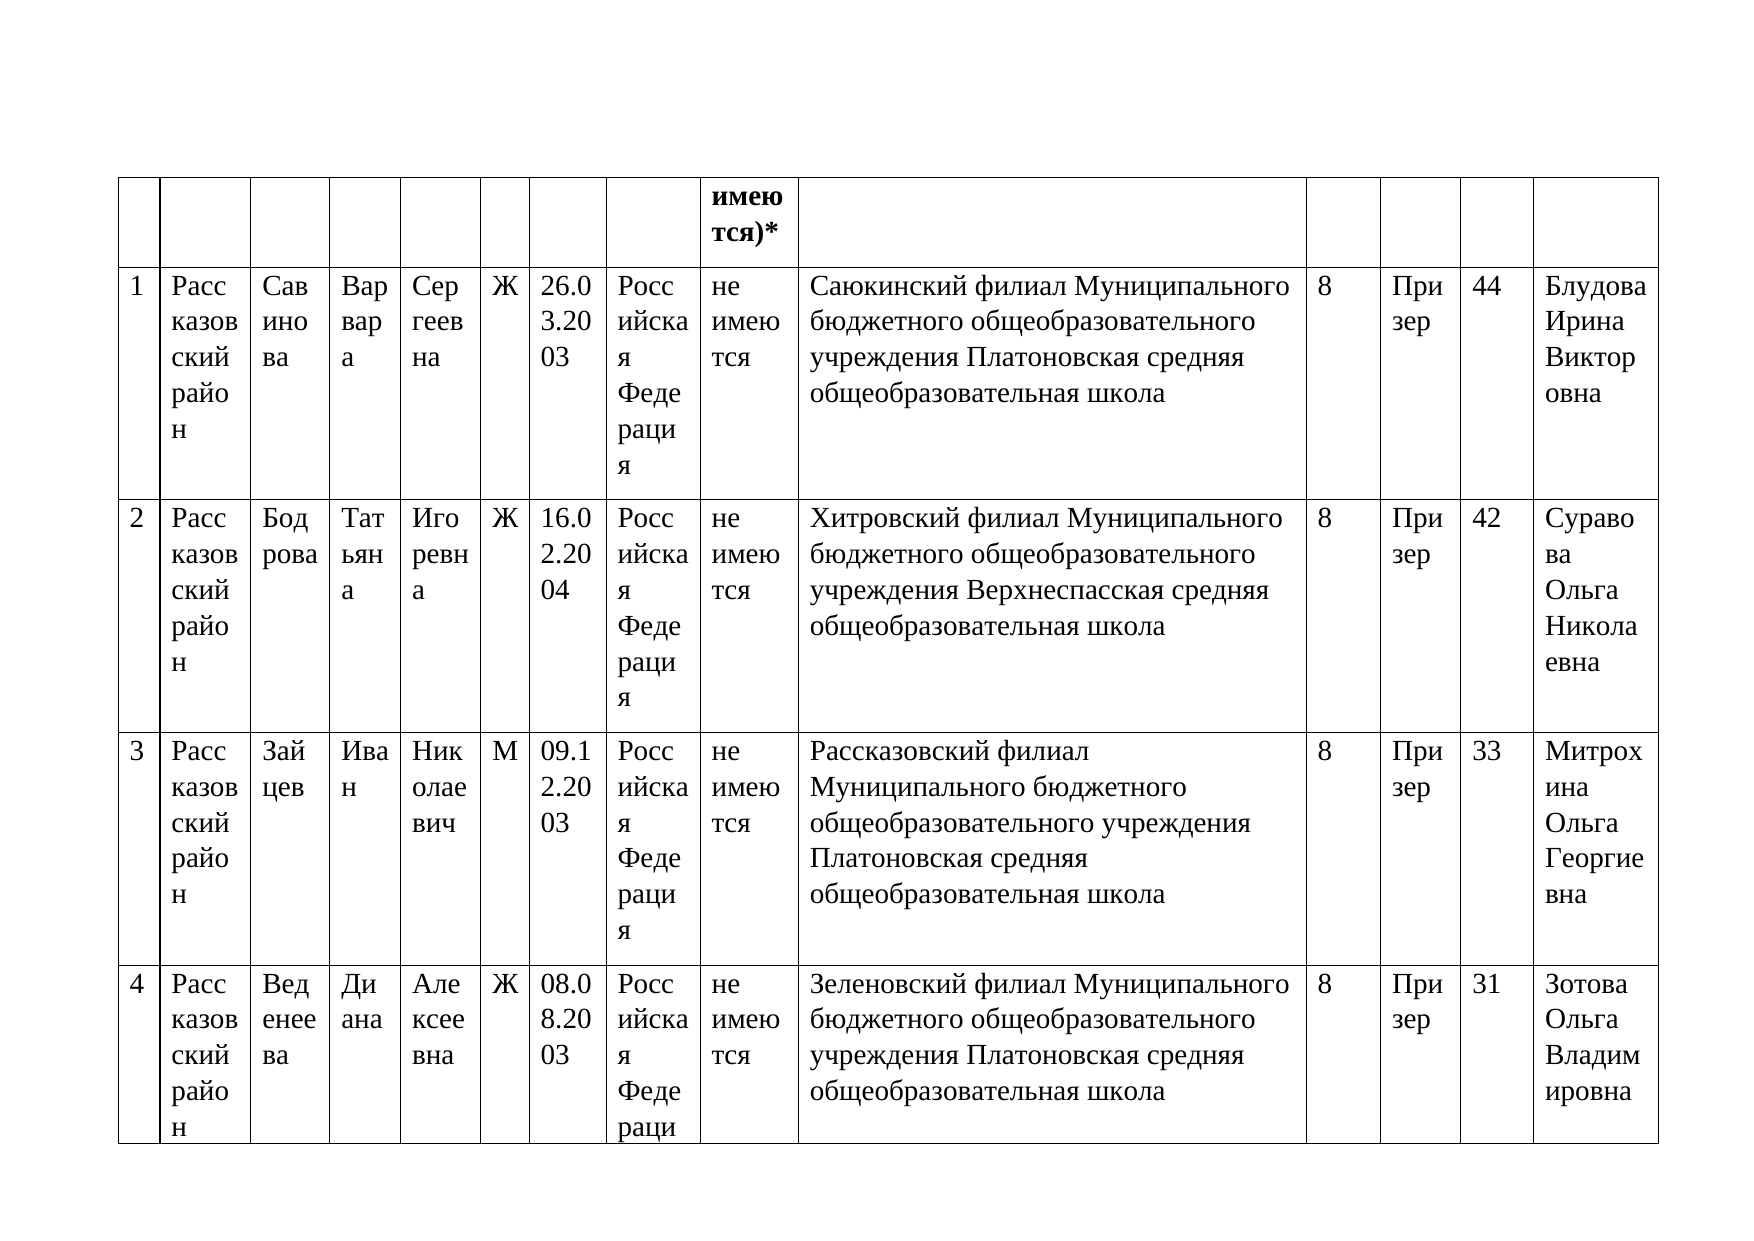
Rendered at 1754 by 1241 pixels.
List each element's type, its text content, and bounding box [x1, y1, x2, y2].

table_header [161, 178, 250, 267]
table_header [330, 178, 400, 267]
table_header [607, 178, 700, 267]
table_cell Диана [330, 966, 400, 1143]
table_cell Призер [1381, 500, 1460, 732]
table_cell 33 [1461, 733, 1533, 965]
table_header [799, 178, 1306, 267]
table_cell Сергеевна [401, 268, 480, 499]
table_cell Зеленовский филиал Муниципального бюджетного общеобразовательного учреждения Платоновская средняя общеобразовательная школа [799, 966, 1306, 1143]
table_header [1381, 178, 1460, 267]
table_cell Алексеевна [401, 966, 480, 1143]
table_cell Российская Федерация [607, 500, 700, 732]
table_cell Николаевич [401, 733, 480, 965]
table_cell Российская Федерация [607, 268, 700, 499]
table_header [119, 178, 159, 267]
table_cell 3 [119, 733, 159, 965]
table_cell Призер [1381, 733, 1460, 965]
table_cell 1 [119, 268, 159, 499]
table_cell Татьяна [330, 500, 400, 732]
table_cell 42 [1461, 500, 1533, 732]
table_cell Призер [1381, 268, 1460, 499]
table_cell 09.12.2003 [530, 733, 606, 965]
table_cell 8 [1307, 733, 1380, 965]
table_cell 44 [1461, 268, 1533, 499]
table_header [401, 178, 480, 267]
table_cell 8 [1307, 966, 1380, 1143]
table_cell Ж [481, 268, 529, 499]
table_cell Ж [481, 500, 529, 732]
table_header [1307, 178, 1380, 267]
table_cell не имеются [701, 733, 798, 965]
table_cell Рассказовский район [161, 268, 250, 499]
table_cell 8 [1307, 500, 1380, 732]
table_header [530, 178, 606, 267]
table_cell Суравова Ольга Николаевна [1534, 500, 1658, 732]
table_cell 4 [119, 966, 159, 1143]
table_cell 26.03.2003 [530, 268, 606, 499]
table_cell Зотова Ольга Владимировна [1534, 966, 1658, 1143]
table_cell 08.08.2003 [530, 966, 606, 1143]
table_header [1461, 178, 1533, 267]
table_cell Зайцев [251, 733, 329, 965]
table_cell не имеются [701, 966, 798, 1143]
table_header [251, 178, 329, 267]
table_cell 31 [1461, 966, 1533, 1143]
table_cell 2 [119, 500, 159, 732]
table_cell Российская Федерация [607, 733, 700, 965]
table_cell Иван [330, 733, 400, 965]
table_header имеются)* [701, 178, 798, 267]
table_header [1534, 178, 1658, 267]
table_cell Хитровский филиал Муниципального бюджетного общеобразовательного учреждения Верхнеспасская средняя общеобразовательная школа [799, 500, 1306, 732]
table_cell Митрохина Ольга Георгиевна [1534, 733, 1658, 965]
table_cell Рассказовский район [161, 500, 250, 732]
table_cell Рассказовский район [161, 966, 250, 1143]
table_cell 8 [1307, 268, 1380, 499]
table_cell Блудова Ирина Викторовна [1534, 268, 1658, 499]
table_cell не имеются [701, 500, 798, 732]
table_cell Ж [481, 966, 529, 1143]
table_cell Российская Федераци [607, 966, 700, 1143]
table_cell Савинова [251, 268, 329, 499]
table_cell Призер [1381, 966, 1460, 1143]
table_cell не имеются [701, 268, 798, 499]
table_cell М [481, 733, 529, 965]
table_cell Рассказовский район [161, 733, 250, 965]
table_cell Саюкинский филиал Муниципального бюджетного общеобразовательного учреждения Платоновская средняя общеобразовательная школа [799, 268, 1306, 499]
table_cell 16.02.2004 [530, 500, 606, 732]
table_cell Рассказовский филиал Муниципального бюджетного общеобразовательного учреждения Платоновская средняя общеобразовательная школа [799, 733, 1306, 965]
table_cell Варвара [330, 268, 400, 499]
table_cell Игоревна [401, 500, 480, 732]
table_cell Веденеева [251, 966, 329, 1143]
table_cell Бодрова [251, 500, 329, 732]
table_header [481, 178, 529, 267]
